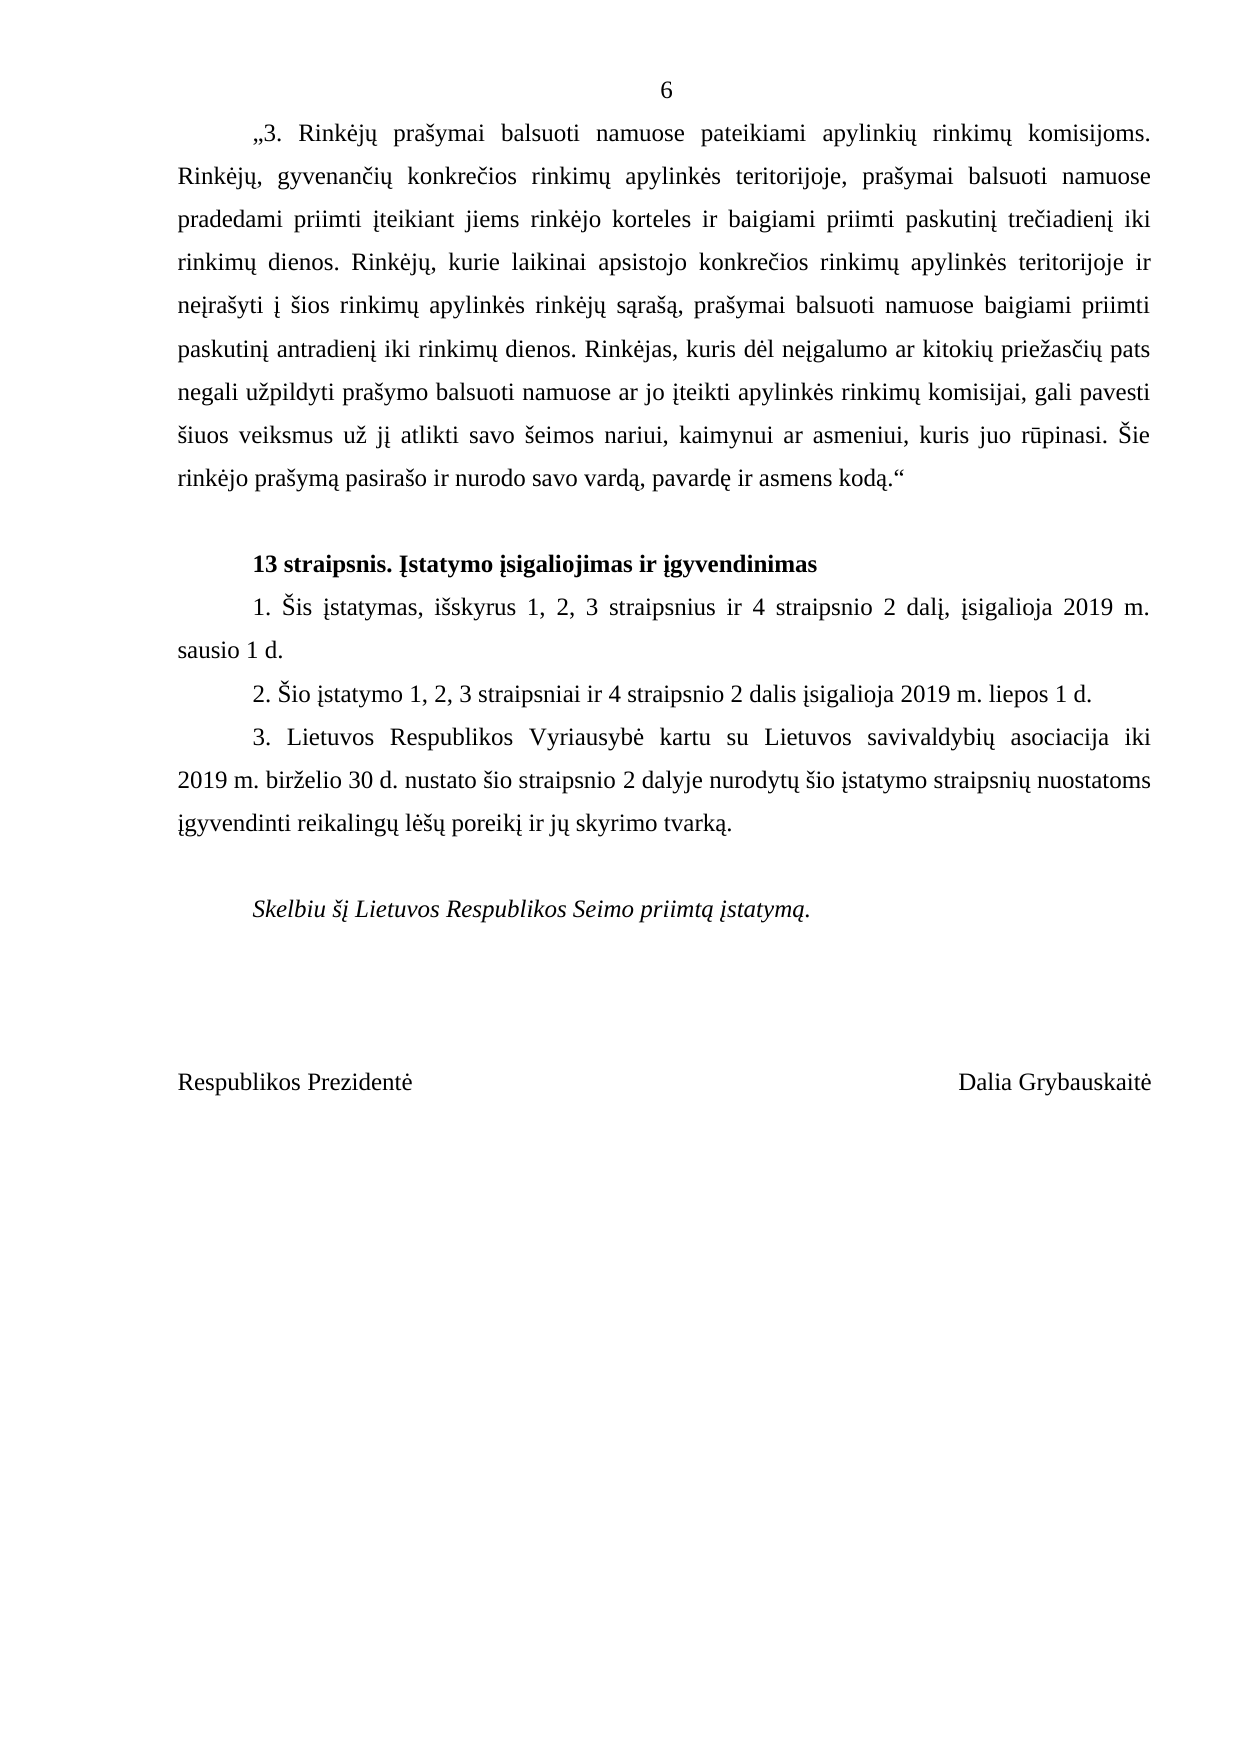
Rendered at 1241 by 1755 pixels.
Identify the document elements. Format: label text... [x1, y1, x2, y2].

text 13 straipsnis. Įstatymo įsigaliojimas ir įgyvendinimas [177, 549, 1152, 578]
text 1. Šis įstatymas, išskyrus 1, 2, 3 straipsnius ir 4 straipsnio 2 dalį, įsigalioja 2019 m. sausio 1 d. [177, 592, 1152, 664]
text Skelbiu šį Lietuvos Respublikos Seimo priimtą įstatymą. [177, 894, 1152, 923]
text 2. Šio įstatymo 1, 2, 3 straipsniai ir 4 straipsnio 2 dalis įsigalioja 2019 m. liepos 1 d. [177, 679, 1152, 707]
text „3. Rinkėjų prašymai balsuoti namuose pateikiami apylinkių rinkimų komisijoms. Rinkėjų, gyvenančių konkrečios rinkimų apylinkės teritorijoje, prašymai balsuoti namuose pradedami priimti įteikiant jiems rinkėjo korteles ir baigiami priimti paskutinį trečiadienį iki rinkimų dienos. Rinkėjų, kurie laikinai apsistojo konkrečios rinkimų apylinkės teritorijoje ir neįrašyti į šios rinkimų apylinkės rinkėjų sąrašą, prašymai balsuoti namuose baigiami priimti paskutinį antradienį iki rinkimų dienos. Rinkėjas, kuris dėl neįgalumo ar kitokių priežasčių pats negali užpildyti prašymo balsuoti namuose ar jo įteikti apylinkės rinkimų komisijai, gali pavesti šiuos veiksmus už jį atlikti savo šeimos nariui, kaimynui ar asmeniui, kuris juo rūpinasi. Šie rinkėjo prašymą pasirašo ir nurodo savo vardą, pavardę ir asmens kodą.“ [177, 118, 1152, 492]
text Respublikos Prezidentė Dalia Grybauskaitė [177, 1067, 1152, 1096]
text 3. Lietuvos Respublikos Vyriausybė kartu su Lietuvos savivaldybių asociacija iki 2019 m. birželio 30 d. nustato šio straipsnio 2 dalyje nurodytų šio įstatymo straipsnių nuostatoms įgyvendinti reikalingų lėšų poreikį ir jų skyrimo tvarką. [177, 722, 1152, 837]
